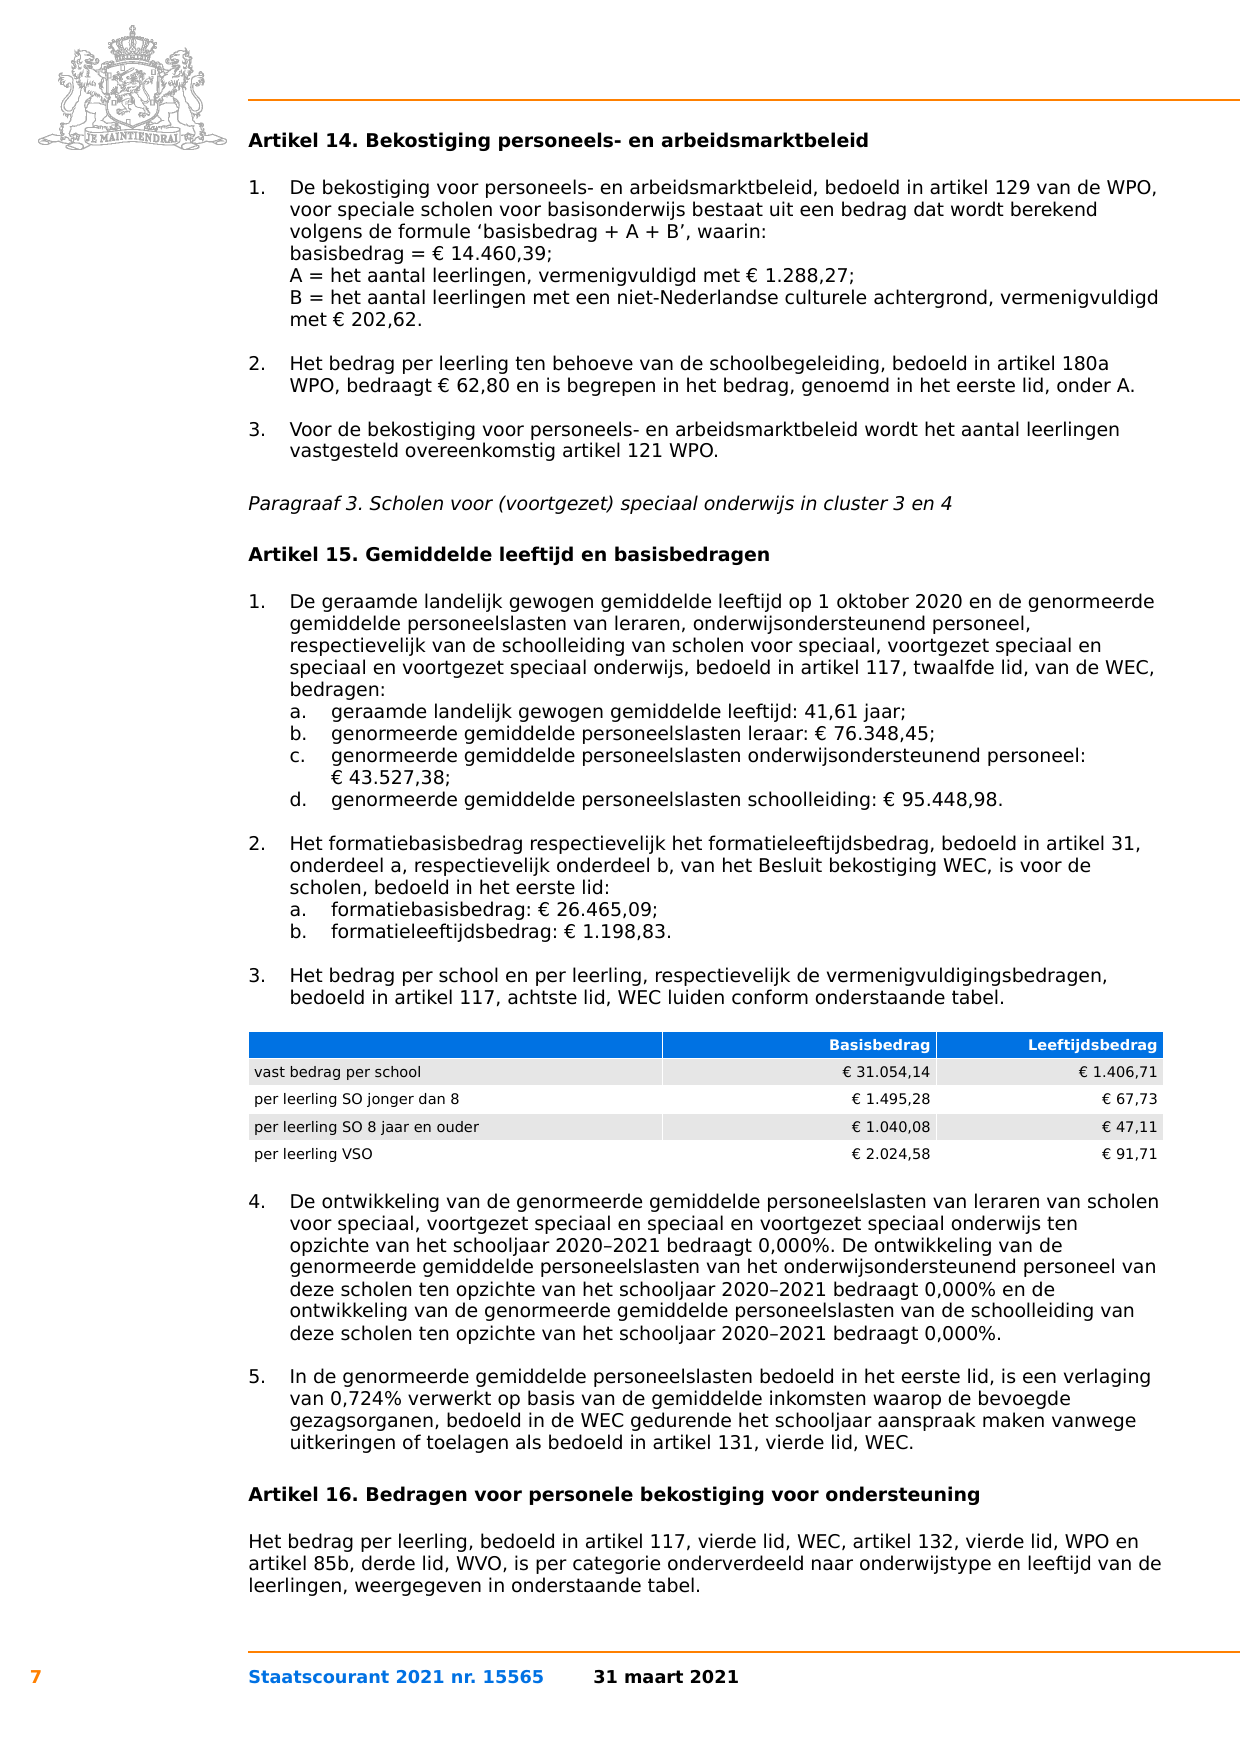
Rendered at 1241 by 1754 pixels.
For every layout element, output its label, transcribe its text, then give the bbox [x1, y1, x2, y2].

subtitle Artikel 14. Bekostiging personeels- en arbeidsmarktbeleid [248, 130, 1163, 152]
text Het bedrag per leerling, bedoeld in artikel 117, vierde lid, WEC, artikel 132, vierde lid, WPO en artikel 85b, derde lid, WVO, is per categorie onderverdeeld naar onderwijstype en leeftijd van de leerlingen, weergegeven in onderstaande tabel. [248, 1531, 1163, 1597]
text 4. De ontwikkeling van de genormeerde gemiddelde personeelslasten van leraren van scholen voor speciaal, voortgezet speciaal en speciaal en voortgezet speciaal onderwijs ten opzichte van het schooljaar 2020–2021 bedraagt 0,000%. De ontwikkeling van de genormeerde gemiddelde personeelslasten van het onderwijsondersteunend personeel van deze scholen ten opzichte van het schooljaar 2020–2021 bedraagt 0,000% en de ontwikkeling van de genormeerde gemiddelde personeelslasten van de schoolleiding van deze scholen ten opzichte van het schooljaar 2020–2021 bedraagt 0,000%. [248, 1191, 1163, 1344]
table_cell per leerling SO jonger dan 8 [249, 1086, 662, 1113]
text 5. In de genormeerde gemiddelde personeelslasten bedoeld in het eerste lid, is een verlaging van 0,724% verwerkt op basis van de gemiddelde inkomsten waarop de bevoegde gezagsorganen, bedoeld in de WEC gedurende het schooljaar aanspraak maken vanwege uitkeringen of toelagen als bedoeld in artikel 131, vierde lid, WEC. [248, 1366, 1163, 1454]
text b. formatieleeftijdsbedrag: € 1.198,83. [289, 921, 1163, 943]
table_cell per leerling VSO [249, 1141, 662, 1168]
text d. genormeerde gemiddelde personeelslasten schoolleiding: € 95.448,98. [289, 789, 1163, 811]
text A = het aantal leerlingen, vermenigvuldigd met € 1.288,27; [289, 265, 1163, 287]
table_cell € 1.040,08 [663, 1114, 936, 1140]
table_cell € 67,73 [937, 1086, 1163, 1113]
table_cell € 31.054,14 [663, 1059, 936, 1085]
table_cell € 91,71 [937, 1141, 1163, 1168]
picture [38, 25, 227, 150]
subtitle Paragraaf 3. Scholen voor (voortgezet) speciaal onderwijs in cluster 3 en 4 [248, 492, 1163, 514]
text 2. Het bedrag per leerling ten behoeve van de schoolbegeleiding, bedoeld in artikel 180a WPO, bedraagt € 62,80 en is begrepen in het bedrag, genoemd in het eerste lid, onder A. [248, 353, 1163, 397]
table_cell € 2.024,58 [663, 1141, 936, 1168]
text 3. Voor de bekostiging voor personeels- en arbeidsmarktbeleid wordt het aantal leerlingen vastgesteld overeenkomstig artikel 121 WPO. [248, 418, 1163, 462]
table_header Leeftijdsbedrag [937, 1032, 1163, 1058]
table_cell vast bedrag per school [249, 1059, 662, 1085]
text c. genormeerde gemiddelde personeelslasten onderwijsondersteunend personeel: € 43.527,38; [289, 745, 1163, 789]
text B = het aantal leerlingen met een niet-Nederlandse culturele achtergrond, vermenigvuldigd met € 202,62. [289, 287, 1163, 331]
subtitle Artikel 16. Bedragen voor personele bekostiging voor ondersteuning [248, 1484, 1163, 1506]
text 1. De bekostiging voor personeels- en arbeidsmarktbeleid, bedoeld in artikel 129 van de WPO, voor speciale scholen voor basisonderwijs bestaat uit een bedrag dat wordt berekend volgens de formule ‘basisbedrag + A + B’, waarin: [248, 177, 1163, 243]
table_cell € 1.495,28 [663, 1086, 936, 1113]
table_cell € 1.406,71 [937, 1059, 1163, 1085]
table_header [249, 1032, 662, 1058]
text 2. Het formatiebasisbedrag respectievelijk het formatieleeftijdsbedrag, bedoeld in artikel 31, onderdeel a, respectievelijk onderdeel b, van het Besluit bekostiging WEC, is voor de scholen, bedoeld in het eerste lid: [248, 833, 1163, 899]
text 1. De geraamde landelijk gewogen gemiddelde leeftijd op 1 oktober 2020 en de genormeerde gemiddelde personeelslasten van leraren, onderwijsondersteunend personeel, respectievelijk van de schoolleiding van scholen voor speciaal, voortgezet speciaal en speciaal en voortgezet speciaal onderwijs, bedoeld in artikel 117, twaalfde lid, van de WEC, bedragen: [248, 591, 1163, 701]
subtitle Artikel 15. Gemiddelde leeftijd en basisbedragen [248, 544, 1163, 566]
table_header Basisbedrag [663, 1032, 936, 1058]
text basisbedrag = € 14.460,39; [289, 243, 1163, 265]
text a. geraamde landelijk gewogen gemiddelde leeftijd: 41,61 jaar; [289, 701, 1163, 723]
text a. formatiebasisbedrag: € 26.465,09; [289, 899, 1163, 921]
table_cell € 47,11 [937, 1114, 1163, 1140]
text b. genormeerde gemiddelde personeelslasten leraar: € 76.348,45; [289, 723, 1163, 745]
table_cell per leerling SO 8 jaar en ouder [249, 1114, 662, 1140]
text 3. Het bedrag per school en per leerling, respectievelijk de vermenigvuldigingsbedragen, bedoeld in artikel 117, achtste lid, WEC luiden conform onderstaande tabel. [248, 965, 1163, 1009]
